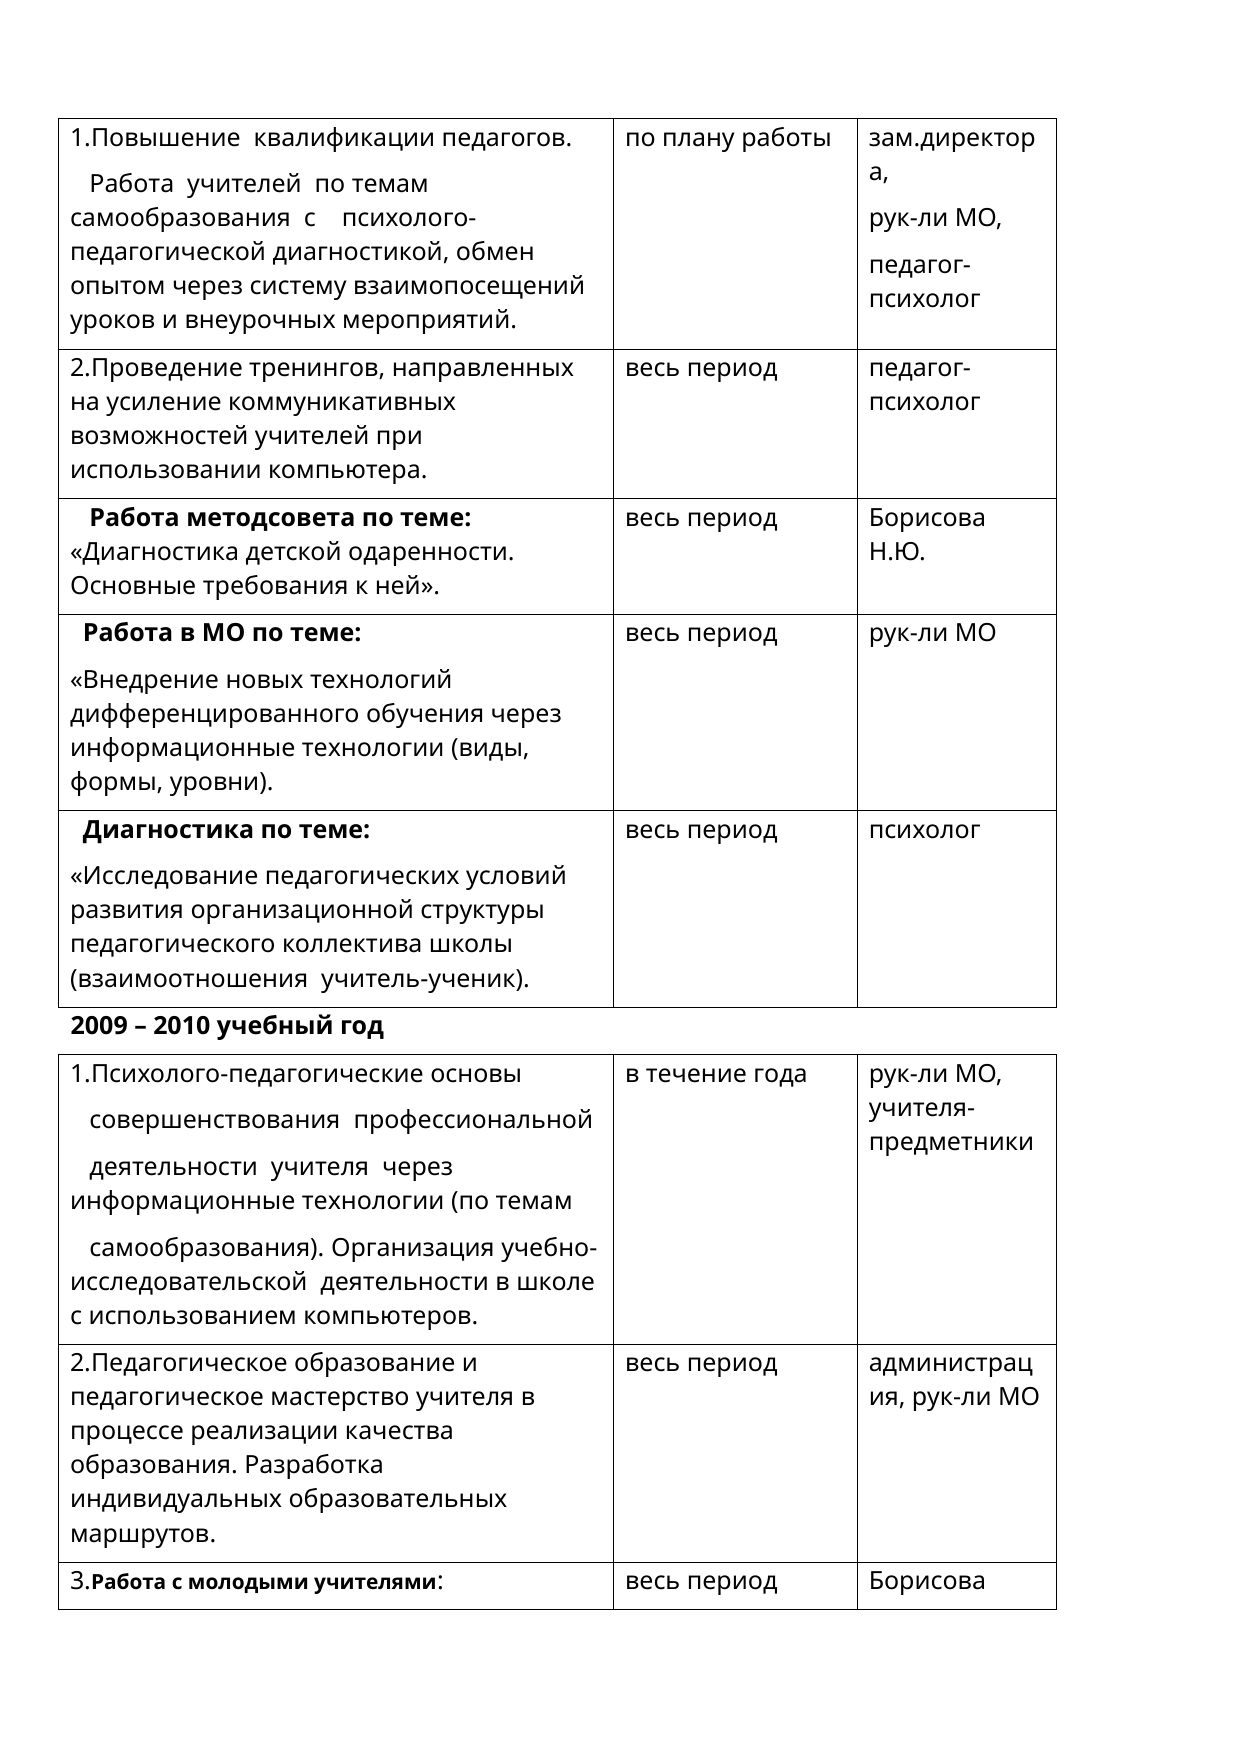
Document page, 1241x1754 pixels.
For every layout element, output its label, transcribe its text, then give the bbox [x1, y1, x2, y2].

table_header в течение года [614, 1055, 857, 1344]
table_cell весь период [614, 1563, 857, 1609]
table_cell 2.Проведение тренингов, направленных на усиление коммуникативных возможностей учителей при использовании компьютера. [59, 350, 613, 498]
table_cell администрация, рук-ли МО [858, 1345, 1056, 1562]
table_cell Борисова Н.Ю. [858, 499, 1056, 614]
table_cell весь период [614, 615, 857, 810]
table_cell психолог [858, 811, 1056, 1007]
table_header 1.Психолого-педагогические основы совершенствования профессиональной деятельности учителя через информационные технологии (по темам самообразования). Организация учебно-исследовательской деятельности в школе с использованием компьютеров. [59, 1055, 613, 1344]
table_cell Диагностика по теме: «Исследование педагогических условий развития организационной структуры педагогического коллектива школы (взаимоотношения учитель-ученик). [59, 811, 613, 1007]
table_cell 2.Педагогическое образование и педагогическое мастерство учителя в процессе реализации качества образования. Разработка индивидуальных образовательных маршрутов. [59, 1345, 613, 1562]
table_header рук-ли МО, учителя-предметники [858, 1055, 1056, 1344]
table_cell весь период [614, 811, 857, 1007]
table_cell весь период [614, 499, 857, 614]
table_cell Работа в МО по теме: «Внедрение новых технологий дифференцированного обучения через информационные технологии (виды, формы, уровни). [59, 615, 613, 810]
table_header зам.директора, рук-ли МО, педагог-психолог [858, 119, 1056, 348]
table_cell педагог-психолог [858, 350, 1056, 498]
table_header 1.Повышение квалификации педагогов. Работа учителей по темам самообразования с психолого-педагогической диагностикой, обмен опытом через систему взаимопосещений уроков и внеурочных мероприятий. [59, 119, 613, 348]
table_cell Борисова [858, 1563, 1056, 1609]
table_header по плану работы [614, 119, 857, 348]
text 2009 – 2010 учебный год [70, 1008, 1175, 1042]
table_cell рук-ли МО [858, 615, 1056, 810]
table_cell 3.Работа с молодыми учителями: [59, 1563, 613, 1609]
table_cell весь период [614, 1345, 857, 1562]
table_cell Работа методсовета по теме: «Диагностика детской одаренности. Основные требования к ней». [59, 499, 613, 614]
table_cell весь период [614, 350, 857, 498]
